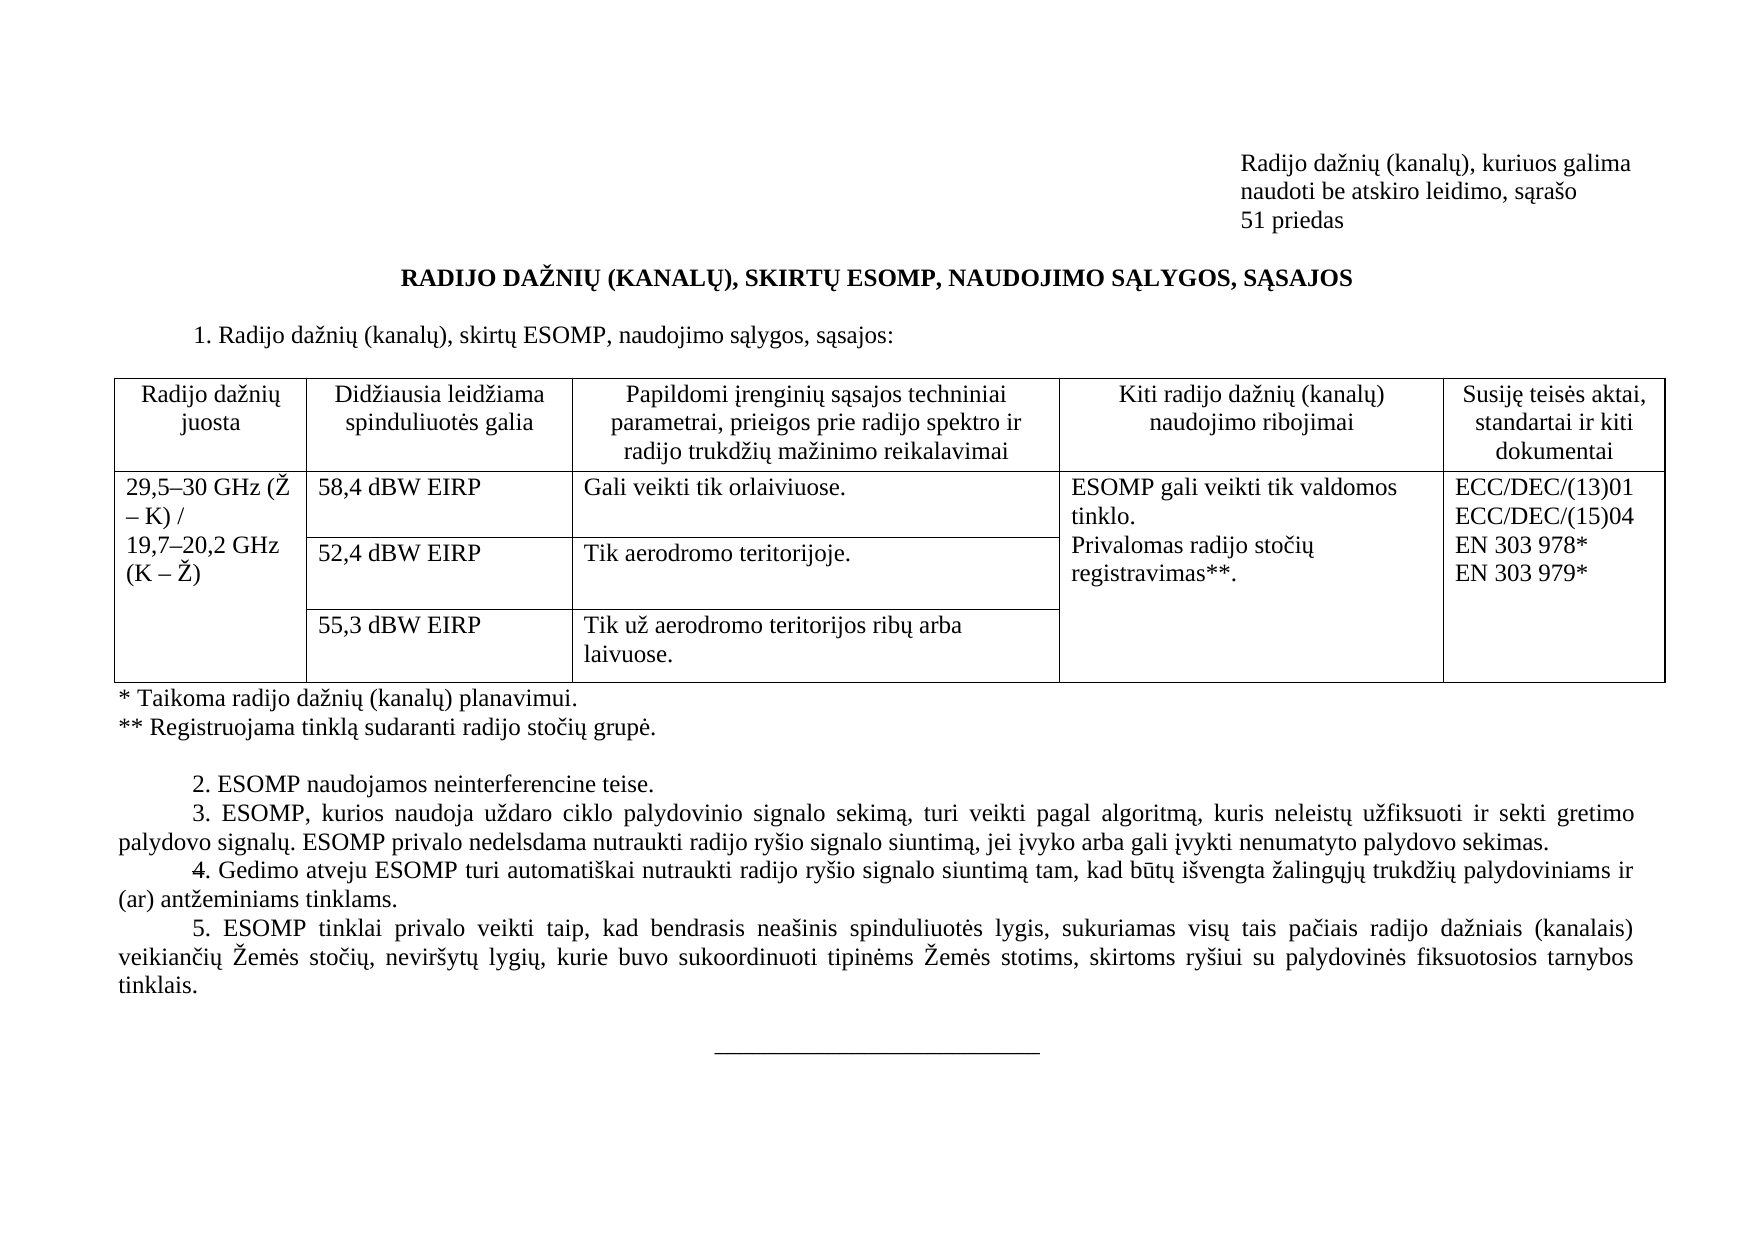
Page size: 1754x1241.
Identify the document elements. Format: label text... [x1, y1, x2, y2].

table_cell Tik už aerodromo teritorijos ribų arba laivuose. [573, 610, 1059, 682]
text naudoti be atskiro leidimo, sąrašo [118, 176, 1636, 205]
table_cell ESOMP gali veikti tik valdomos tinklo. Privalomas radijo stočių registravimas**. [1060, 472, 1443, 682]
text RADIJO DAŽNIŲ (KANALŲ), SKIRTŲ ESOMP, NAUDOJIMO SĄLYGOS, SĄSAJOS [118, 263, 1636, 291]
table_header Susiję teisės aktai, standartai ir kiti dokumentai [1444, 379, 1664, 471]
table_cell 52,4 dBW EIRP [307, 538, 572, 609]
table_cell 29,5–30 GHz (Ž – K) / 19,7–20,2 GHz (K – Ž) [115, 472, 306, 682]
table_cell 55,3 dBW EIRP [307, 610, 572, 682]
table_cell 58,4 dBW EIRP [307, 472, 572, 537]
text 5. ESOMP tinklai privalo veikti taip, kad bendrasis neašinis spinduliuotės lygis, sukuriamas visų tais pačiais radijo dažniais (kanalais) veikiančių Žemės stočių, neviršytų lygių, kurie buvo sukoordinuoti tipinėms Žemės stotims, skirtoms ryšiui su palydovinės fiksuotosios tarnybos tinklais. [118, 913, 1636, 999]
table_cell Tik aerodromo teritorijoje. [573, 538, 1059, 609]
text ** Registruojama tinklą sudaranti radijo stočių grupė. [118, 712, 1636, 740]
text 4. Gedimo atveju ESOMP turi automatiškai nutraukti radijo ryšio signalo siuntimą tam, kad būtų išvengta žalingųjų trukdžių palydoviniams ir (ar) antžeminiams tinklams. [118, 855, 1636, 913]
table_header Radijo dažnių juosta [115, 379, 306, 471]
text 1. Radijo dažnių (kanalų), skirtų ESOMP, naudojimo sąlygos, sąsajos: [118, 320, 1636, 349]
table_header Kiti radijo dažnių (kanalų) naudojimo ribojimai [1060, 379, 1443, 471]
table_header Didžiausia leidžiama spinduliuotės galia [307, 379, 572, 471]
table_cell Gali veikti tik orlaiviuose. [573, 472, 1059, 537]
text 2. ESOMP naudojamos neinterferencine teise. [118, 769, 1636, 798]
text * Taikoma radijo dažnių (kanalų) planavimui. [118, 683, 1636, 712]
text 3. ESOMP, kurios naudoja uždaro ciklo palydovinio signalo sekimą, turi veikti pagal algoritmą, kuris neleistų užfiksuoti ir sekti gretimo palydovo signalų. ESOMP privalo nedelsdama nutraukti radijo ryšio signalo siuntimą, jei įvyko arba gali įvykti nenumatyto palydovo sekimas. [118, 798, 1636, 855]
table_header Papildomi įrenginių sąsajos techniniai parametrai, prieigos prie radijo spektro ir radijo trukdžių mažinimo reikalavimai [573, 379, 1059, 471]
table_cell ECC/DEC/(13)01 ECC/DEC/(15)04 EN 303 978* EN 303 979* [1444, 472, 1664, 682]
text Radijo dažnių (kanalų), kuriuos galima [118, 148, 1636, 176]
text 51 priedas [118, 205, 1636, 234]
text __________________________ [118, 1028, 1636, 1057]
